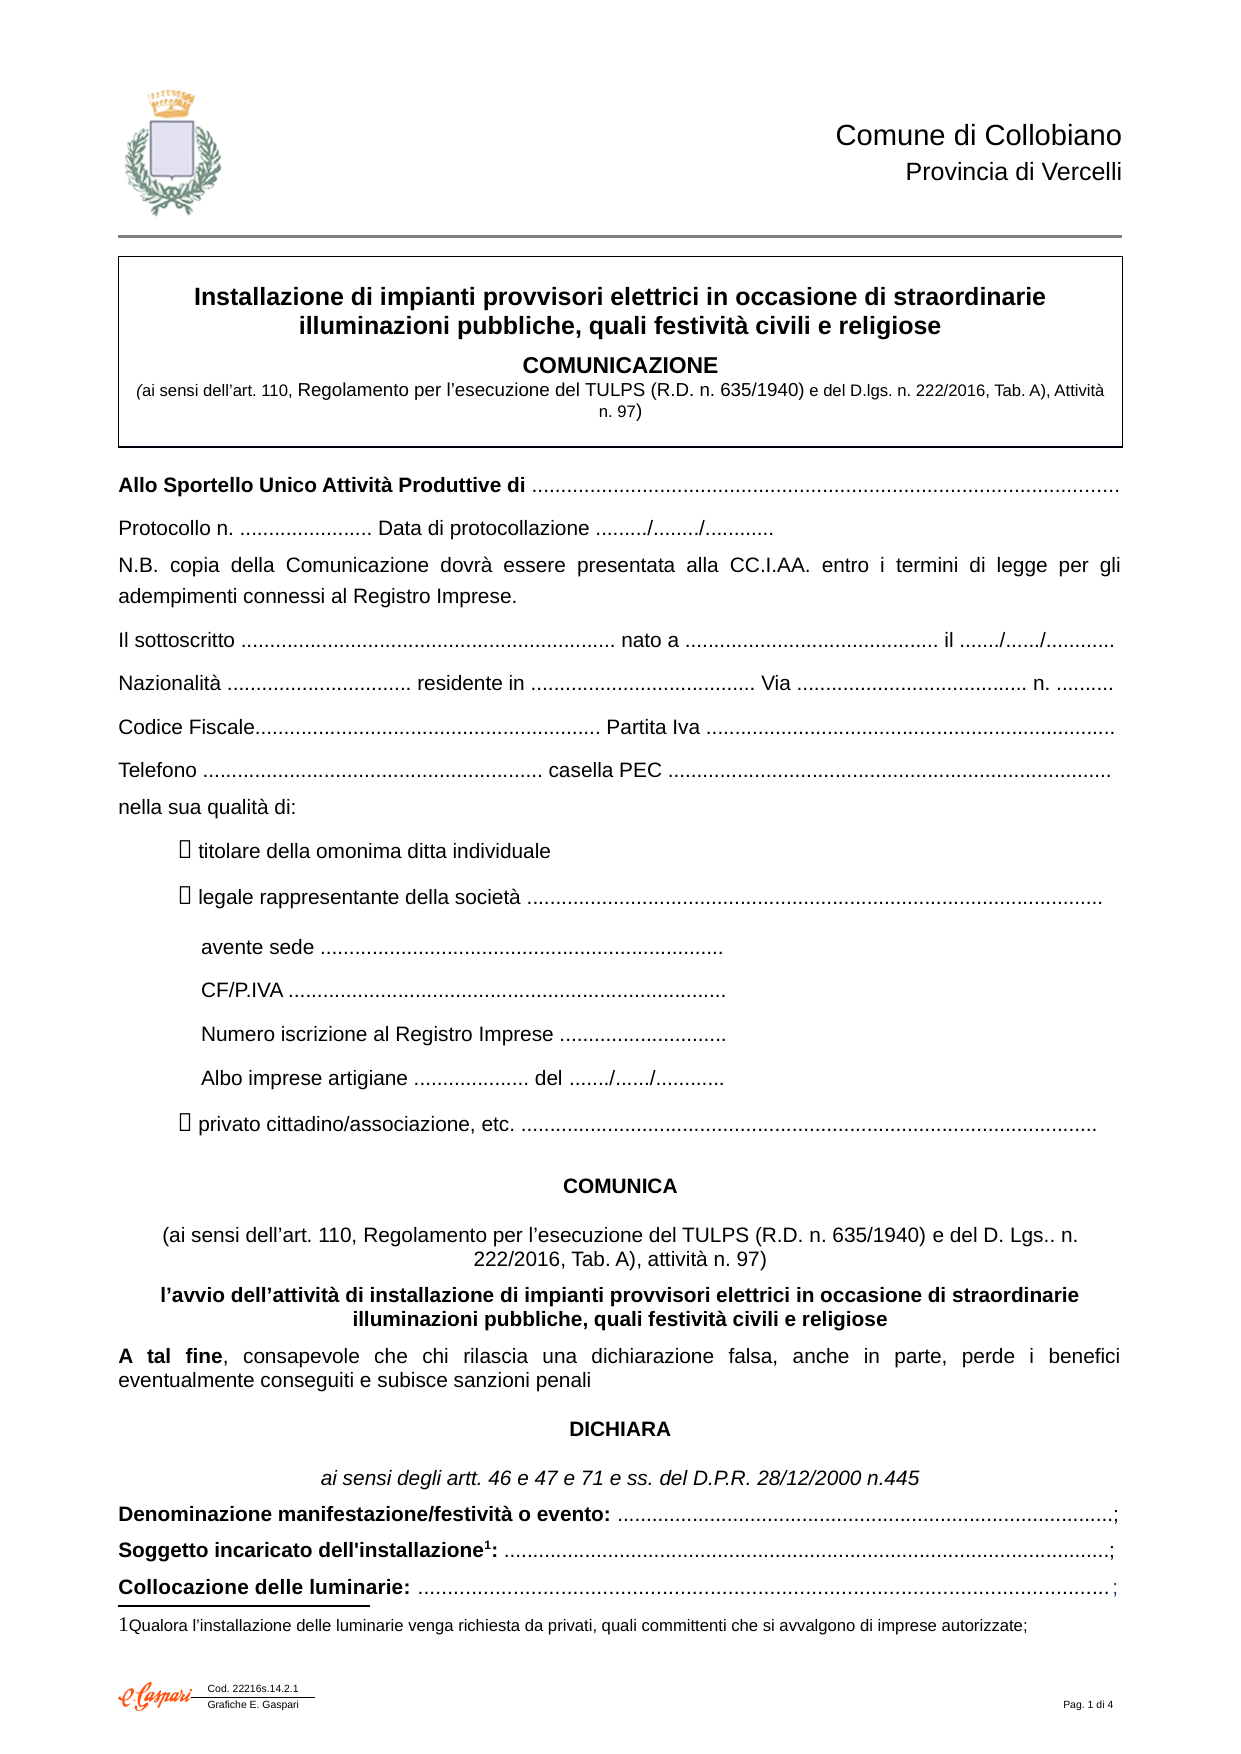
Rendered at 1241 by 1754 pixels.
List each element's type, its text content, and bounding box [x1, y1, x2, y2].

picture [122, 87, 224, 118]
text Numero iscrizione al Registro Imprese ............................. [201, 1022, 1122, 1046]
text Telefono ........................................................... casella PEC ............................................................................. [118, 758, 1122, 782]
text Nazionalità ................................ residente in ....................................... Via ........................................ n. .......... [118, 671, 1122, 695]
text  legale rappresentante della società .................................................................................................... [177, 878, 1122, 912]
picture [122, 185, 224, 219]
text ai sensi degli artt. 46 e 47 e 71 e ss. del D.P.R. 28/12/2000 n.445 [118, 1465, 1122, 1489]
text Qualora l’installazione delle luminarie venga richiesta da privati, quali committenti che si avvalgono di imprese autorizzate; [118, 1612, 1122, 1636]
text N.B. copia della Comunicazione dovrà essere presentata alla CC.I.AA. entro i termini di legge per gli adempimenti connessi al Registro Imprese. [118, 553, 1122, 608]
table_header Installazione di impianti provvisori elettrici in occasione di straordinarie illuminazioni pubbliche, quali festività civili e religiose COMUNICAZIONE (ai sensi dell’art. 110, Regolamento per l’esecuzione del TULPS (R.D. n. 635/1940) e del D.lgs. n. 222/2016, Tab. A), Attività n. 97) [119, 257, 1122, 446]
text Protocollo n. ....................... Data di protocollazione ........./......../............ [118, 516, 1122, 540]
text avente sede ...................................................................... [201, 934, 1122, 958]
text Il sottoscritto ................................................................. nato a ............................................ il ......./....../............ [118, 627, 1122, 651]
picture [118, 1682, 192, 1711]
text l’avvio dell’attività di installazione di impianti provvisori elettrici in occasione di straordinarie illuminazioni pubbliche, quali festività civili e religiose [118, 1283, 1122, 1331]
text nella sua qualità di: [118, 795, 1122, 819]
text Comune di Collobiano [118, 118, 1122, 152]
text DICHIARA [118, 1416, 1122, 1440]
text (ai sensi dell’art. 110, Regolamento per l’esecuzione del TULPS (R.D. n. 635/1940) e del D. Lgs.. n. 222/2016, Tab. A), attività n. 97) [118, 1223, 1122, 1271]
text Provincia di Vercelli [118, 157, 1122, 185]
text COMUNICA [118, 1174, 1122, 1198]
text Soggetto incaricato dell'installazione: .........................................................................................................; [118, 1538, 1122, 1562]
text Collocazione delle luminarie: ....................................................................................................................; [118, 1575, 1122, 1599]
text CF/P.IVA ............................................................................ [201, 978, 1122, 1002]
text Codice Fiscale............................................................ Partita Iva ....................................................................... [118, 715, 1122, 739]
text Allo Sportello Unico Attività Produttive di [118, 472, 1122, 496]
text Albo imprese artigiane .................... del ......./....../............ [201, 1066, 1122, 1089]
text  titolare della omonima ditta individuale [177, 831, 1122, 865]
text  privato cittadino/associazione, etc. .................................................................................................... [177, 1104, 1122, 1138]
text Denominazione manifestazione/festività o evento: ......................................................................................; [118, 1502, 1122, 1526]
text A tal fine, consapevole che chi rilascia una dichiarazione falsa, anche in parte, perde i benefici eventualmente conseguiti e subisce sanzioni penali [118, 1343, 1122, 1391]
picture [122, 152, 224, 157]
